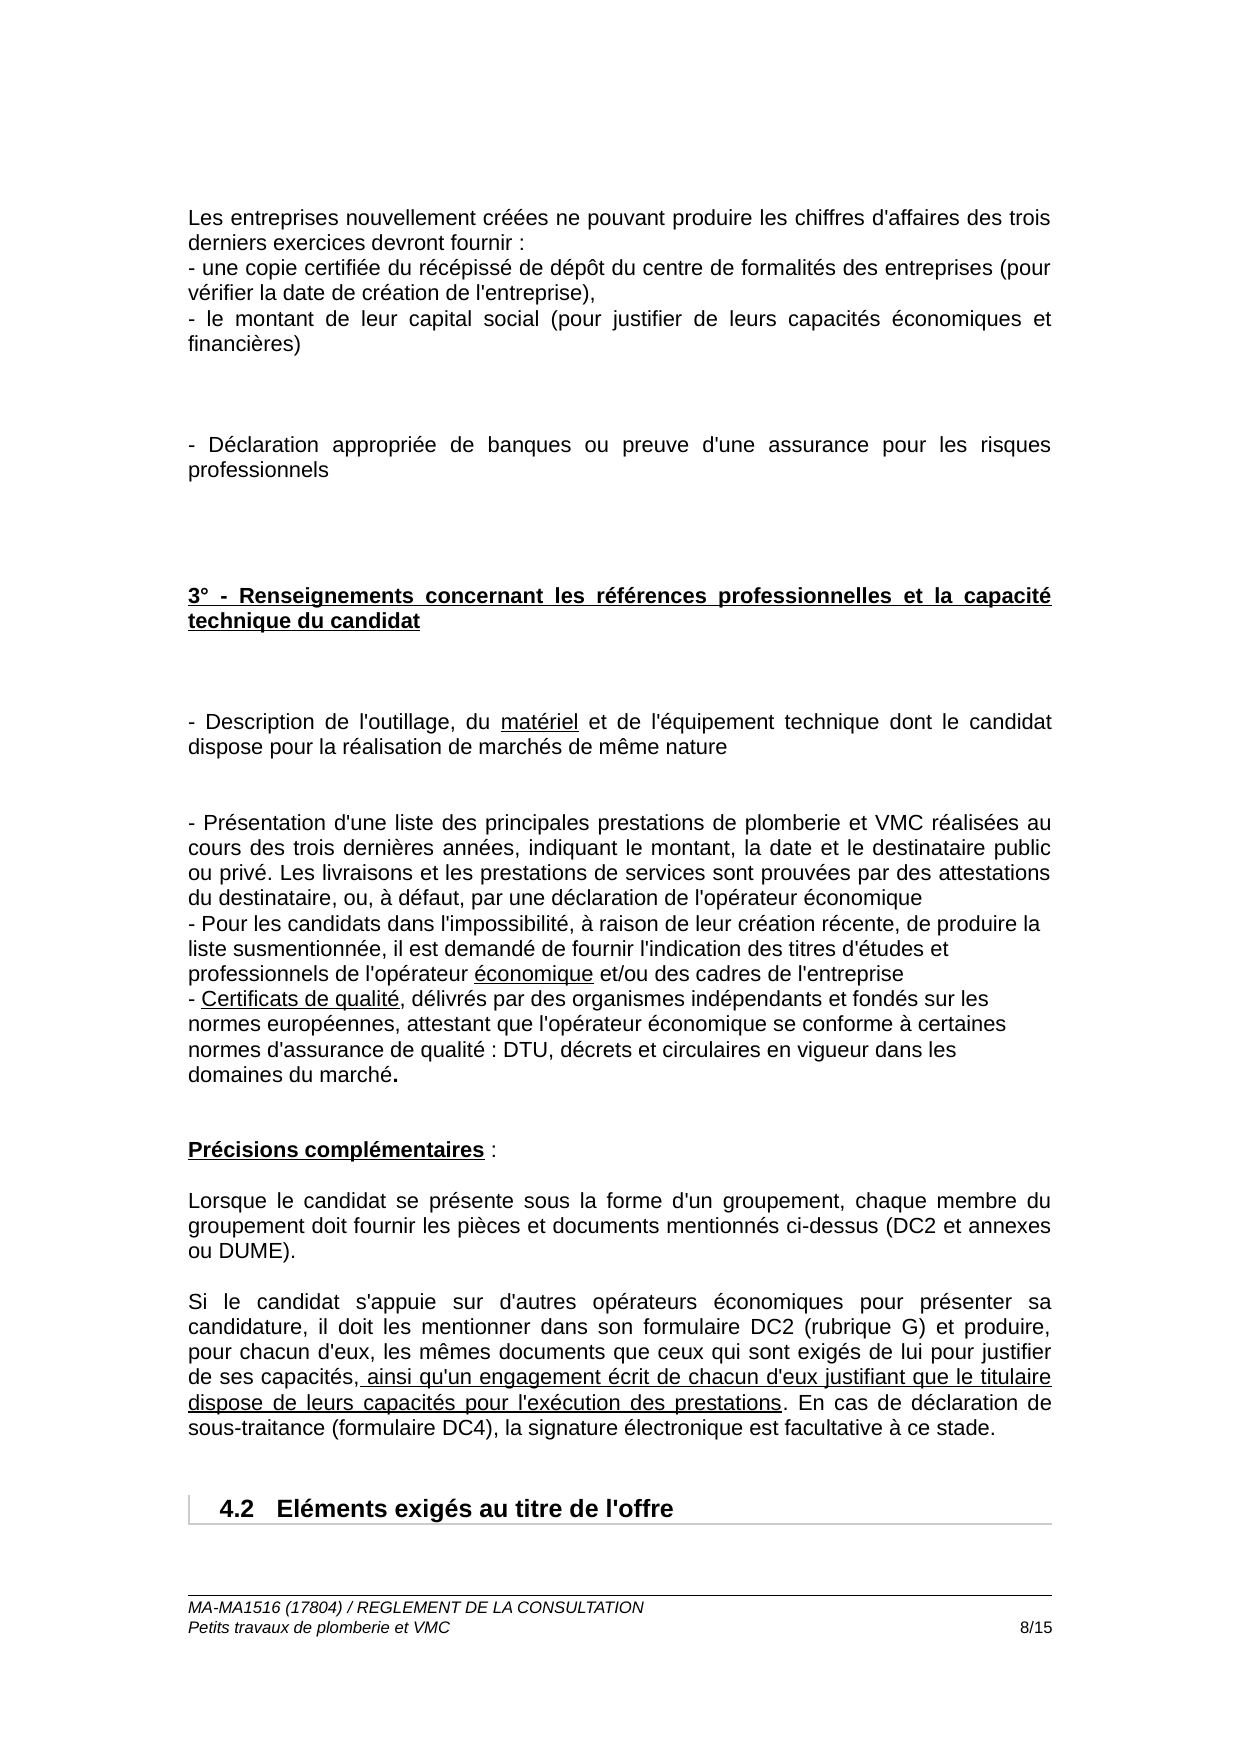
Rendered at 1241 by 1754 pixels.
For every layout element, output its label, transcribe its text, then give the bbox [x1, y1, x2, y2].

text - Description de l'outillage, du matériel et de l'équipement technique dont le candidat dispose pour la réalisation de marchés de même nature [188, 709, 1052, 759]
text - Déclaration appropriée de banques ou preuve d'une assurance pour les risques professionnels [188, 431, 1052, 482]
subtitle Eléments exigés au titre de l'offre [188, 1494, 1052, 1523]
text - le montant de leur capital social (pour justifier de leurs capacités économiques et financières) [188, 305, 1052, 356]
text Précisions complémentaires : [188, 1137, 1052, 1162]
text - Présentation d'une liste des principales prestations de plomberie et VMC réalisées au cours des trois dernières années, indiquant le montant, la date et le destinataire public ou privé. Les livraisons et les prestations de services sont prouvées par des attestations du destinataire, ou, à défaut, par une déclaration de l'opérateur économique [188, 809, 1052, 910]
text 3° - Renseignements concernant les références professionnelles et la capacité [188, 583, 1052, 605]
text Lorsque le candidat se présente sous la forme d'un groupement, chaque membre du groupement doit fournir les pièces et documents mentionnés ci-dessus (DC2 et annexes ou DUME). [188, 1188, 1052, 1263]
text Si le candidat s'appuie sur d'autres opérateurs économiques pour présenter sa candidature, il doit les mentionner dans son formulaire DC2 (rubrique G) et produire, pour chacun d'eux, les mêmes documents que ceux qui sont exigés de lui pour justifier de ses capacités, ainsi qu'un engagement écrit de chacun d'eux justifiant que le titulaire dispose de leurs capacités pour l'exécution des prestations. En cas de déclaration de sous-traitance (formulaire DC4), la signature électronique est facultative à ce stade. [188, 1288, 1052, 1440]
text - une copie certifiée du récépissé de dépôt du centre de formalités des entreprises (pour vérifier la date de création de l'entreprise), [188, 255, 1052, 305]
text technique du candidat [188, 606, 1052, 633]
text Les entreprises nouvellement créées ne pouvant produire les chiffres d'affaires des trois derniers exercices devront fournir : [188, 204, 1052, 255]
text - Certificats de qualité, délivrés par des organismes indépendants et fondés sur les normes européennes, attestant que l'opérateur économique se conforme à certaines normes d'assurance de qualité : DTU, décrets et circulaires en vigueur dans les domaines du marché. [188, 986, 1052, 1087]
text - Pour les candidats dans l'impossibilité, à raison de leur création récente, de produire la liste susmentionnée, il est demandé de fournir l'indication des titres d'études et professionnels de l'opérateur économique et/ou des cadres de l'entreprise [188, 910, 1052, 986]
